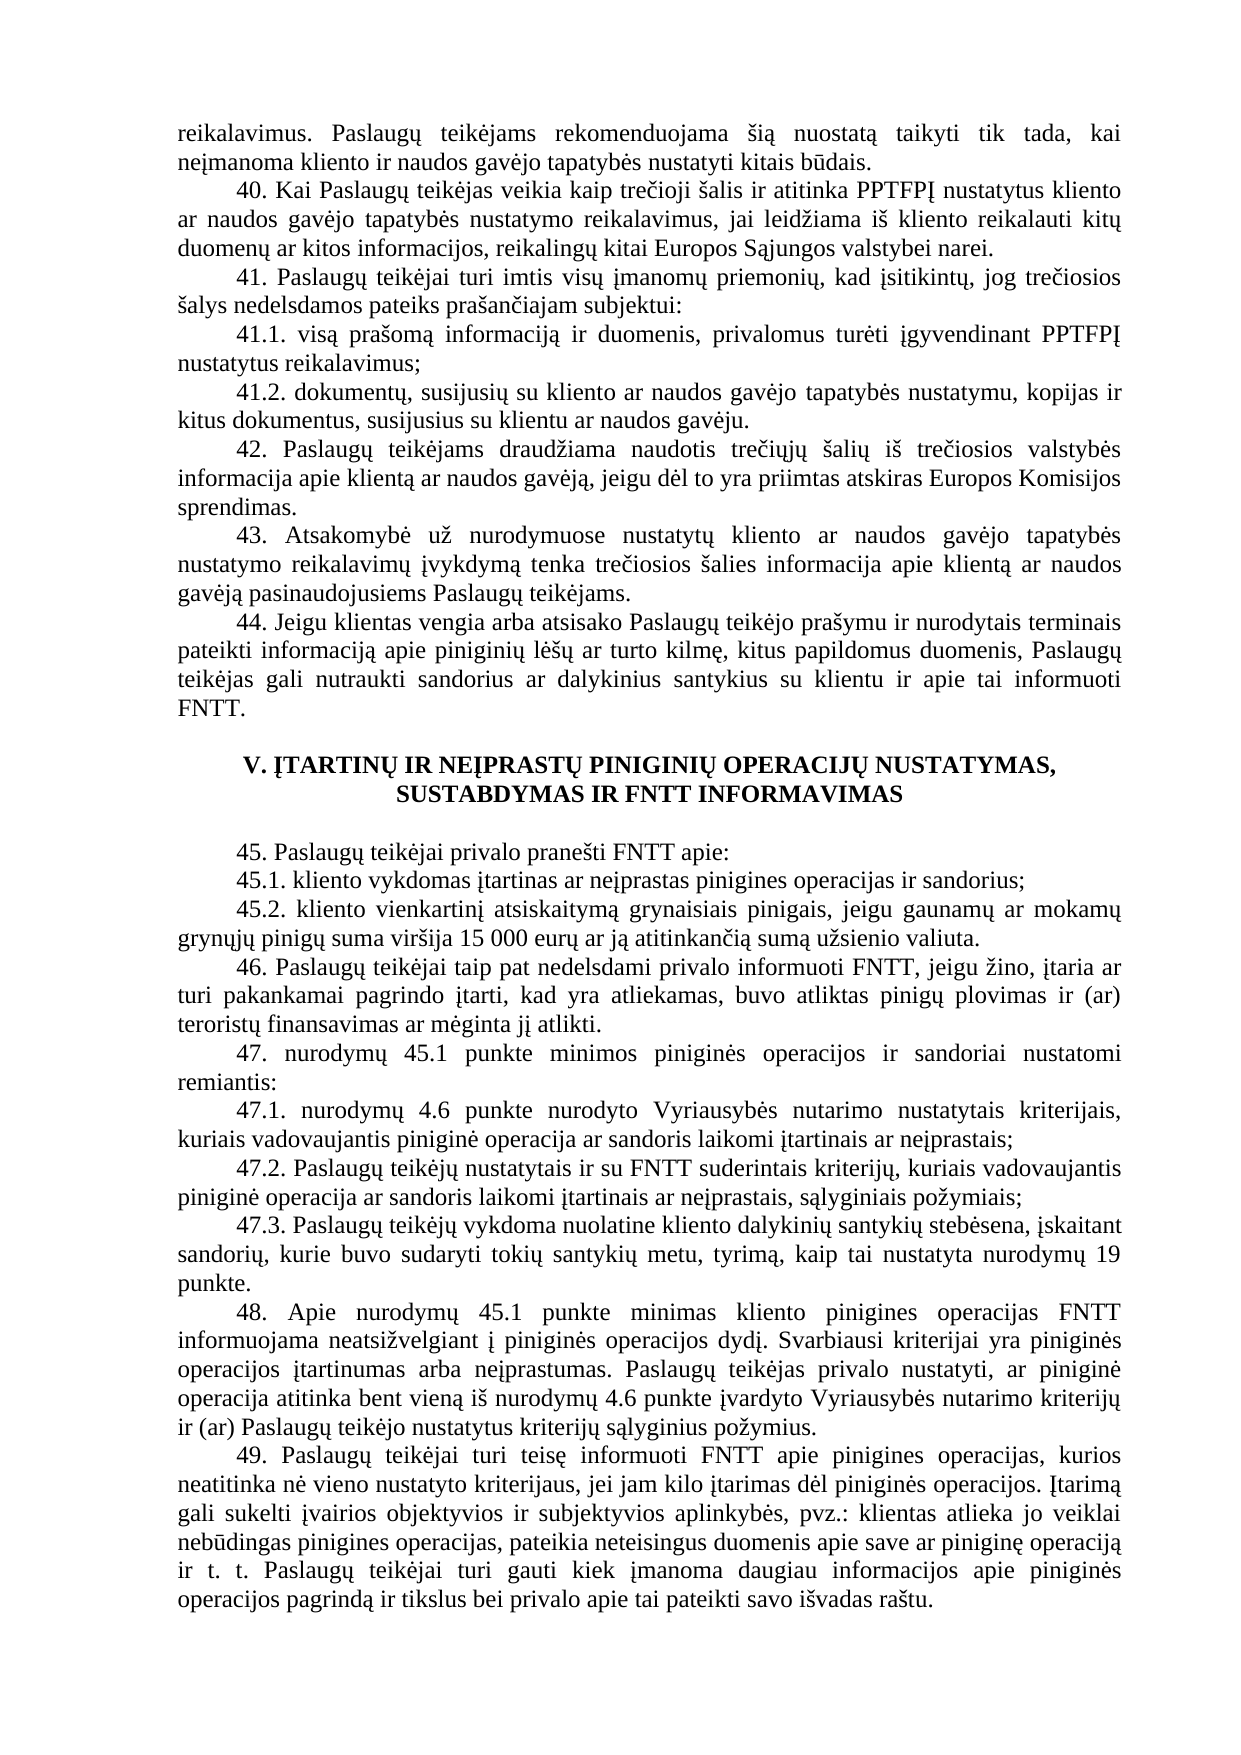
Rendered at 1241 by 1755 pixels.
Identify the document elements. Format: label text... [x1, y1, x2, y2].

text 42. Paslaugų teikėjams draudžiama naudotis trečiųjų šalių iš trečiosios valstybės informacija apie klientą ar naudos gavėją, jeigu dėl to yra priimtas atskiras Europos Komisijos sprendimas. [177, 434, 1122, 521]
text 47. nurodymų 45.1 punkte minimos piniginės operacijos ir sandoriai nustatomi remiantis: [177, 1038, 1122, 1096]
text 47.1. nurodymų 4.6 punkte nurodyto Vyriausybės nutarimo nustatytais kriterijais, kuriais vadovaujantis piniginė operacija ar sandoris laikomi įtartinais ar neįprastais; [177, 1096, 1122, 1153]
text 46. Paslaugų teikėjai taip pat nedelsdami privalo informuoti FNTT, jeigu žino, įtaria ar turi pakankamai pagrindo įtarti, kad yra atliekamas, buvo atliktas pinigų plovimas ir (ar) teroristų finansavimas ar mėginta jį atlikti. [177, 952, 1122, 1038]
text reikalavimus. Paslaugų teikėjams rekomenduojama šią nuostatą taikyti tik tada, kai neįmanoma kliento ir naudos gavėjo tapatybės nustatyti kitais būdais. [177, 118, 1122, 176]
text 45. Paslaugų teikėjai privalo pranešti FNTT apie: [177, 837, 1122, 866]
text 41.1. visą prašomą informaciją ir duomenis, privalomus turėti įgyvendinant PPTFPĮ nustatytus reikalavimus; [177, 319, 1122, 377]
text 41.2. dokumentų, susijusių su kliento ar naudos gavėjo tapatybės nustatymu, kopijas ir kitus dokumentus, susijusius su klientu ar naudos gavėju. [177, 377, 1122, 434]
text 47.3. Paslaugų teikėjų vykdoma nuolatine kliento dalykinių santykių stebėsena, įskaitant sandorių, kurie buvo sudaryti tokių santykių metu, tyrimą, kaip tai nustatyta nurodymų 19 punkte. [177, 1211, 1122, 1297]
text 40. Kai Paslaugų teikėjas veikia kaip trečioji šalis ir atitinka PPTFPĮ nustatytus kliento ar naudos gavėjo tapatybės nustatymo reikalavimus, jai leidžiama iš kliento reikalauti kitų duomenų ar kitos informacijos, reikalingų kitai Europos Sąjungos valstybei narei. [177, 176, 1122, 262]
text V. ĮtartinŲ IR nEĮPRASTŲ PINIGINIŲ operacijų nustatymas, SUSTABDYMAS ir FNTT informavimas [177, 751, 1122, 808]
text 45.1. kliento vykdomas įtartinas ar neįprastas pinigines operacijas ir sandorius; [177, 866, 1122, 894]
text 47.2. Paslaugų teikėjų nustatytais ir su FNTT suderintais kriterijų, kuriais vadovaujantis piniginė operacija ar sandoris laikomi įtartinais ar neįprastais, sąlyginiais požymiais; [177, 1153, 1122, 1211]
text 43. Atsakomybė už nurodymuose nustatytų kliento ar naudos gavėjo tapatybės nustatymo reikalavimų įvykdymą tenka trečiosios šalies informacija apie klientą ar naudos gavėją pasinaudojusiems Paslaugų teikėjams. [177, 521, 1122, 607]
text 48. Apie nurodymų 45.1 punkte minimas kliento pinigines operacijas FNTT informuojama neatsižvelgiant į piniginės operacijos dydį. Svarbiausi kriterijai yra piniginės operacijos įtartinumas arba neįprastumas. Paslaugų teikėjas privalo nustatyti, ar piniginė operacija atitinka bent vieną iš nurodymų 4.6 punkte įvardyto Vyriausybės nutarimo kriterijų ir (ar) Paslaugų teikėjo nustatytus kriterijų sąlyginius požymius. [177, 1297, 1122, 1441]
text 44. Jeigu klientas vengia arba atsisako Paslaugų teikėjo prašymu ir nurodytais terminais pateikti informaciją apie piniginių lėšų ar turto kilmę, kitus papildomus duomenis, Paslaugų teikėjas gali nutraukti sandorius ar dalykinius santykius su klientu ir apie tai informuoti FNTT. [177, 607, 1122, 722]
text 41. Paslaugų teikėjai turi imtis visų įmanomų priemonių, kad įsitikintų, jog trečiosios šalys nedelsdamos pateiks prašančiajam subjektui: [177, 262, 1122, 319]
text 45.2. kliento vienkartinį atsiskaitymą grynaisiais pinigais, jeigu gaunamų ar mokamų grynųjų pinigų suma viršija 15 000 eurų ar ją atitinkančią sumą užsienio valiuta. [177, 894, 1122, 952]
text 49. Paslaugų teikėjai turi teisę informuoti FNTT apie pinigines operacijas, kurios neatitinka nė vieno nustatyto kriterijaus, jei jam kilo įtarimas dėl piniginės operacijos. Įtarimą gali sukelti įvairios objektyvios ir subjektyvios aplinkybės, pvz.: klientas atlieka jo veiklai nebūdingas pinigines operacijas, pateikia neteisingus duomenis apie save ar piniginę operaciją ir t. t. Paslaugų teikėjai turi gauti kiek įmanoma daugiau informacijos apie piniginės operacijos pagrindą ir tikslus bei privalo apie tai pateikti savo išvadas raštu. [177, 1441, 1122, 1613]
